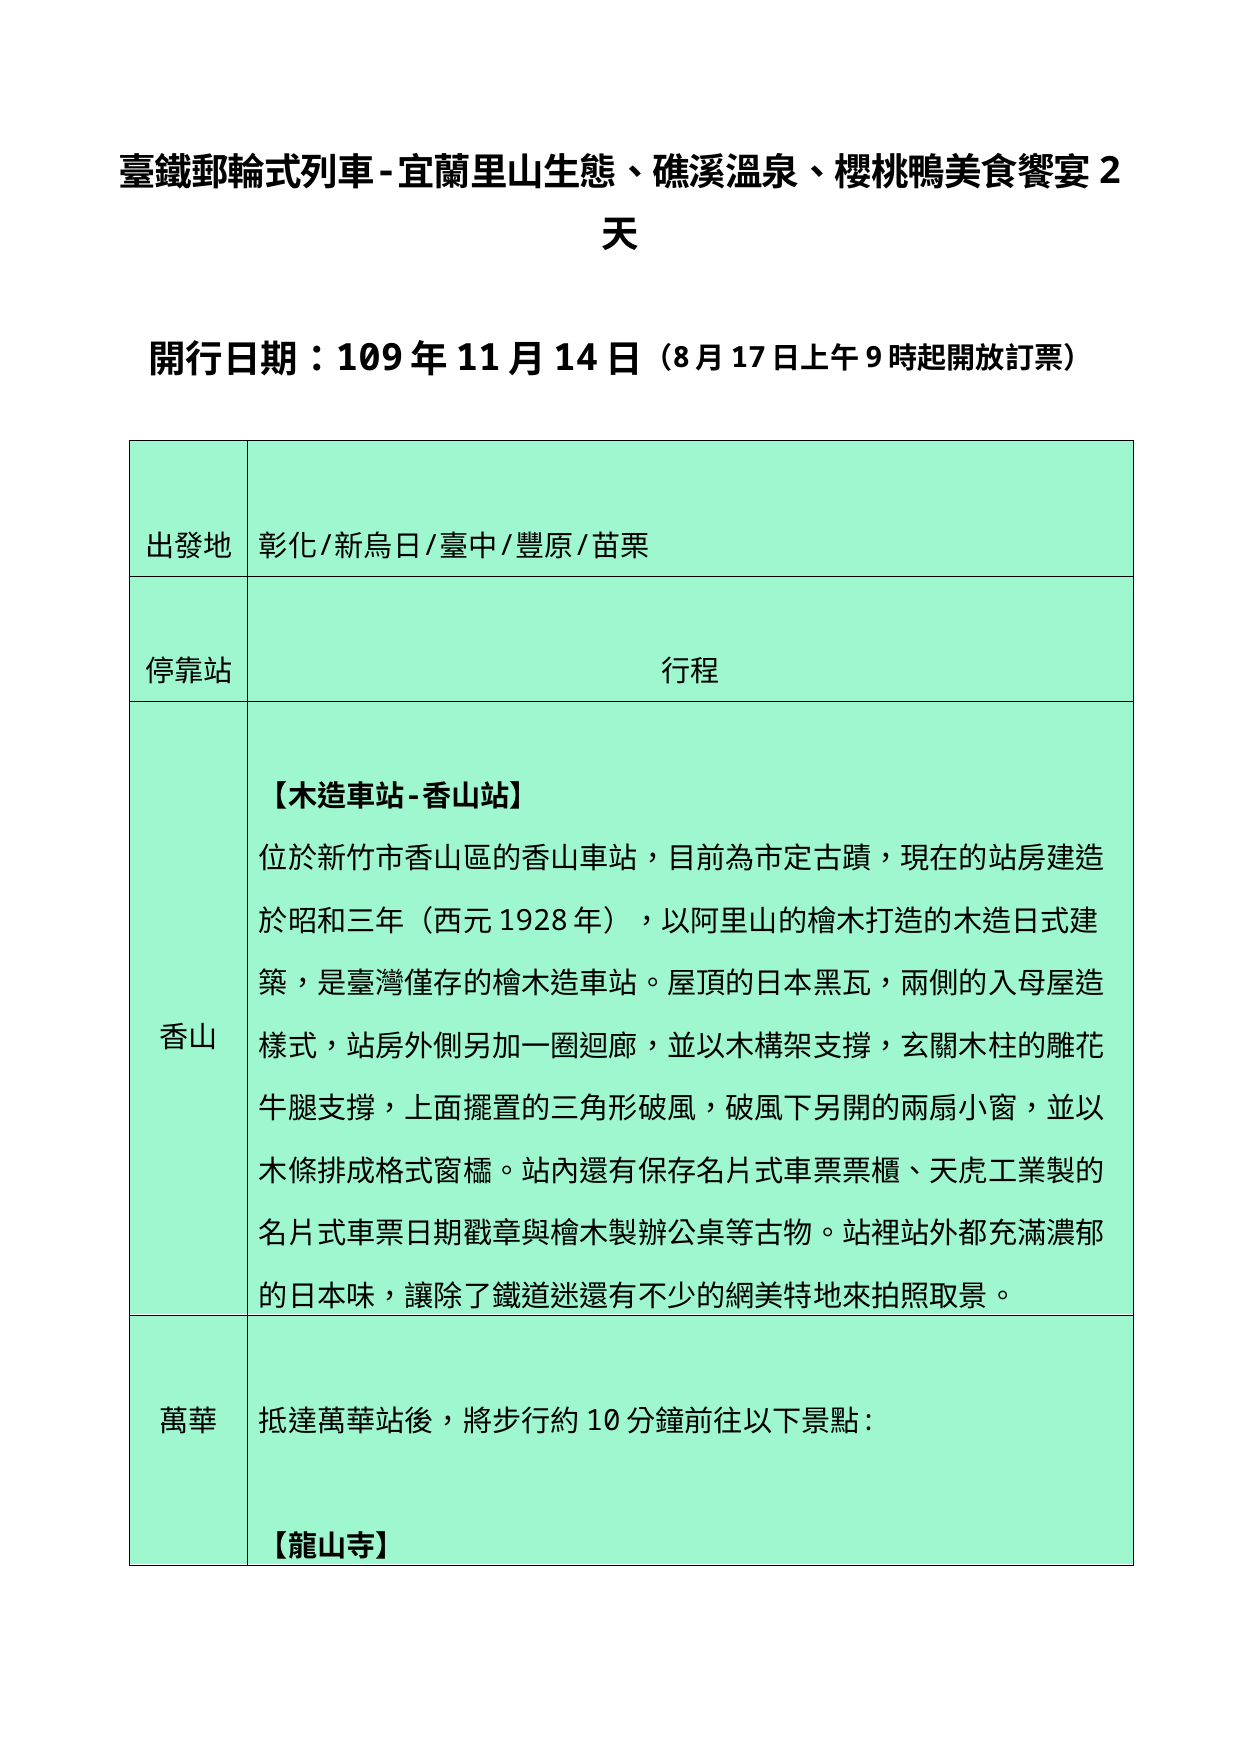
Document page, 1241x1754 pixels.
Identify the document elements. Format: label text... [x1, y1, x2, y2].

text 開行日期：109年11月14日（8月17日上午9時起開放訂票） [118, 314, 1122, 377]
table_cell 停靠站 [130, 577, 247, 701]
table_cell 【木造車站-香山站】 位於新竹市香山區的香山車站，目前為市定古蹟，現在的站房建造於昭和三年（西元1928年），以阿里山的檜木打造的木造日式建築，是臺灣僅存的檜木造車站。屋頂的日本黑瓦，兩側的入母屋造樣式，站房外側另加一圈迴廊，並以木構架支撐，玄關木柱的雕花牛腿支撐，上面擺置的三角形破風，破風下另開的兩扇小窗，並以木條排成格式窗櫺。站內還有保存名片式車票票櫃、天虎工業製的名片式車票日期戳章與檜木製辦公桌等古物。站裡站外都充滿濃郁的日本味，讓除了鐵道迷還有不少的網美特地來拍照取景。 [248, 702, 1133, 1314]
table_cell 行程 [248, 577, 1133, 701]
table_cell 萬華 [130, 1316, 247, 1564]
table_cell 香山 [130, 702, 247, 1314]
text 臺鐵郵輪式列車-宜蘭里山生態、礁溪溫泉、櫻桃鴨美食饗宴2天 [118, 127, 1122, 252]
table_header 出發地 [130, 441, 247, 576]
table_cell 抵達萬華站後，將步行約10分鐘前往以下景點: 【龍山寺】 [248, 1316, 1133, 1564]
table_header 彰化/新烏日/臺中/豐原/苗栗 [248, 441, 1133, 576]
